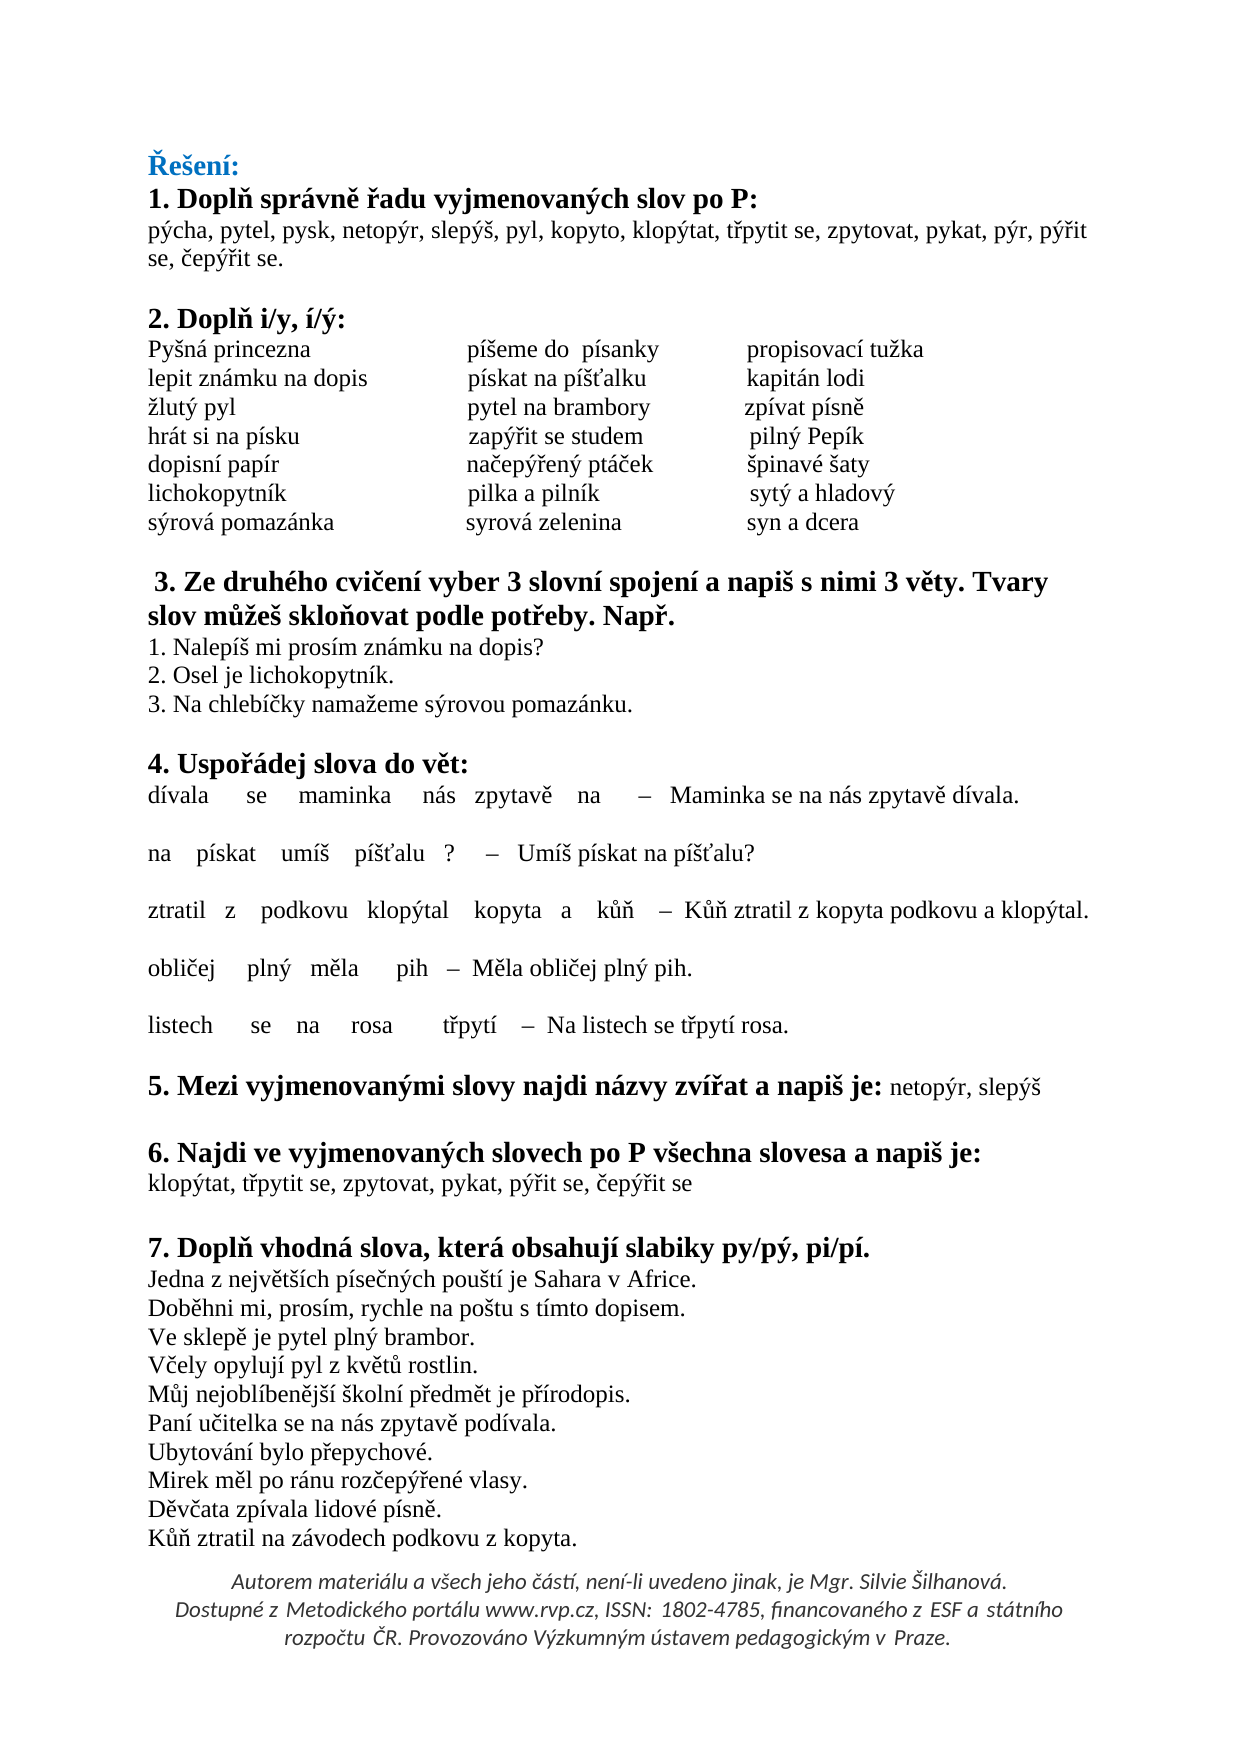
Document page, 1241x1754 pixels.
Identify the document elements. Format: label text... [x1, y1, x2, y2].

text na pískat umíš píšťalu ? – Umíš pískat na píšťalu? [148, 838, 1093, 866]
text 3. Na chlebíčky namažeme sýrovou pomazánku. [148, 689, 1093, 718]
text pýcha, pytel, pysk, netopýr, slepýš, pyl, kopyto, klopýtat, třpytit se, zpytovat, pykat, pýr, pýřit se, čepýřit se. [148, 215, 1093, 272]
text 1. Doplň správně řadu vyjmenovaných slov po P: [148, 181, 1093, 215]
text 5. Mezi vyjmenovanými slovy najdi názvy zvířat a napiš je: netopýr, slepýš [148, 1068, 1093, 1101]
text Řešení: [148, 148, 1093, 181]
text dívala se maminka nás zpytavě na – Maminka se na nás zpytavě dívala. [148, 780, 1093, 809]
text sýrová pomazánka syrová zelenina syn a dcera [148, 507, 1093, 536]
text 1. Nalepíš mi prosím známku na dopis? [148, 632, 1093, 660]
text ztratil z podkovu klopýtal kopyta a kůň – Kůň ztratil z kopyta podkovu a klopýtal. [148, 895, 1093, 924]
text hrát si na písku zapýřit se studem pilný Pepík [148, 421, 1093, 449]
text 3. Ze druhého cvičení vyber 3 slovní spojení a napiš s nimi 3 věty. Tvary slov můžeš skloňovat podle potřeby. Např. [148, 564, 1093, 632]
text Ubytování bylo přepychové. [148, 1437, 1093, 1465]
text Včely opylují pyl z květů rostlin. [148, 1350, 1093, 1379]
text klopýtat, třpytit se, zpytovat, pykat, pýřit se, čepýřit se [148, 1168, 1093, 1197]
text žlutý pyl pytel na brambory zpívat písně [148, 392, 1093, 421]
text 6. Najdi ve vyjmenovaných slovech po P všechna slovesa a napiš je: [148, 1135, 1093, 1168]
text Můj nejoblíbenější školní předmět je přírodopis. [148, 1379, 1093, 1408]
text obličej plný měla pih – Měla obličej plný pih. [148, 953, 1093, 981]
text 2. Doplň i/y, í/ý: [148, 301, 1093, 334]
text Pyšná princezna píšeme do písanky propisovací tužka [148, 334, 1093, 363]
text Jedna z největších písečných pouští je Sahara v Africe. [148, 1264, 1093, 1293]
text 7. Doplň vhodná slova, která obsahují slabiky py/pý, pi/pí. [148, 1231, 1093, 1264]
text Paní učitelka se na nás zpytavě podívala. [148, 1408, 1093, 1437]
text Děvčata zpívala lidové písně. [148, 1494, 1093, 1523]
text Doběhni mi, prosím, rychle na poštu s tímto dopisem. [148, 1293, 1093, 1322]
text Kůň ztratil na závodech podkovu z kopyta. [148, 1523, 1093, 1552]
text lepit známku na dopis pískat na píšťalku kapitán lodi [148, 363, 1093, 392]
text 2. Osel je lichokopytník. [148, 660, 1093, 689]
text lichokopytník pilka a pilník sytý a hladový [148, 478, 1093, 507]
text dopisní papír načepýřený ptáček špinavé šaty [148, 449, 1093, 478]
text Mirek měl po ránu rozčepýřené vlasy. [148, 1465, 1093, 1494]
text 4. Uspořádej slova do vět: [148, 747, 1093, 780]
text listech se na rosa třpytí – Na listech se třpytí rosa. [148, 1010, 1093, 1039]
text Ve sklepě je pytel plný brambor. [148, 1322, 1093, 1350]
